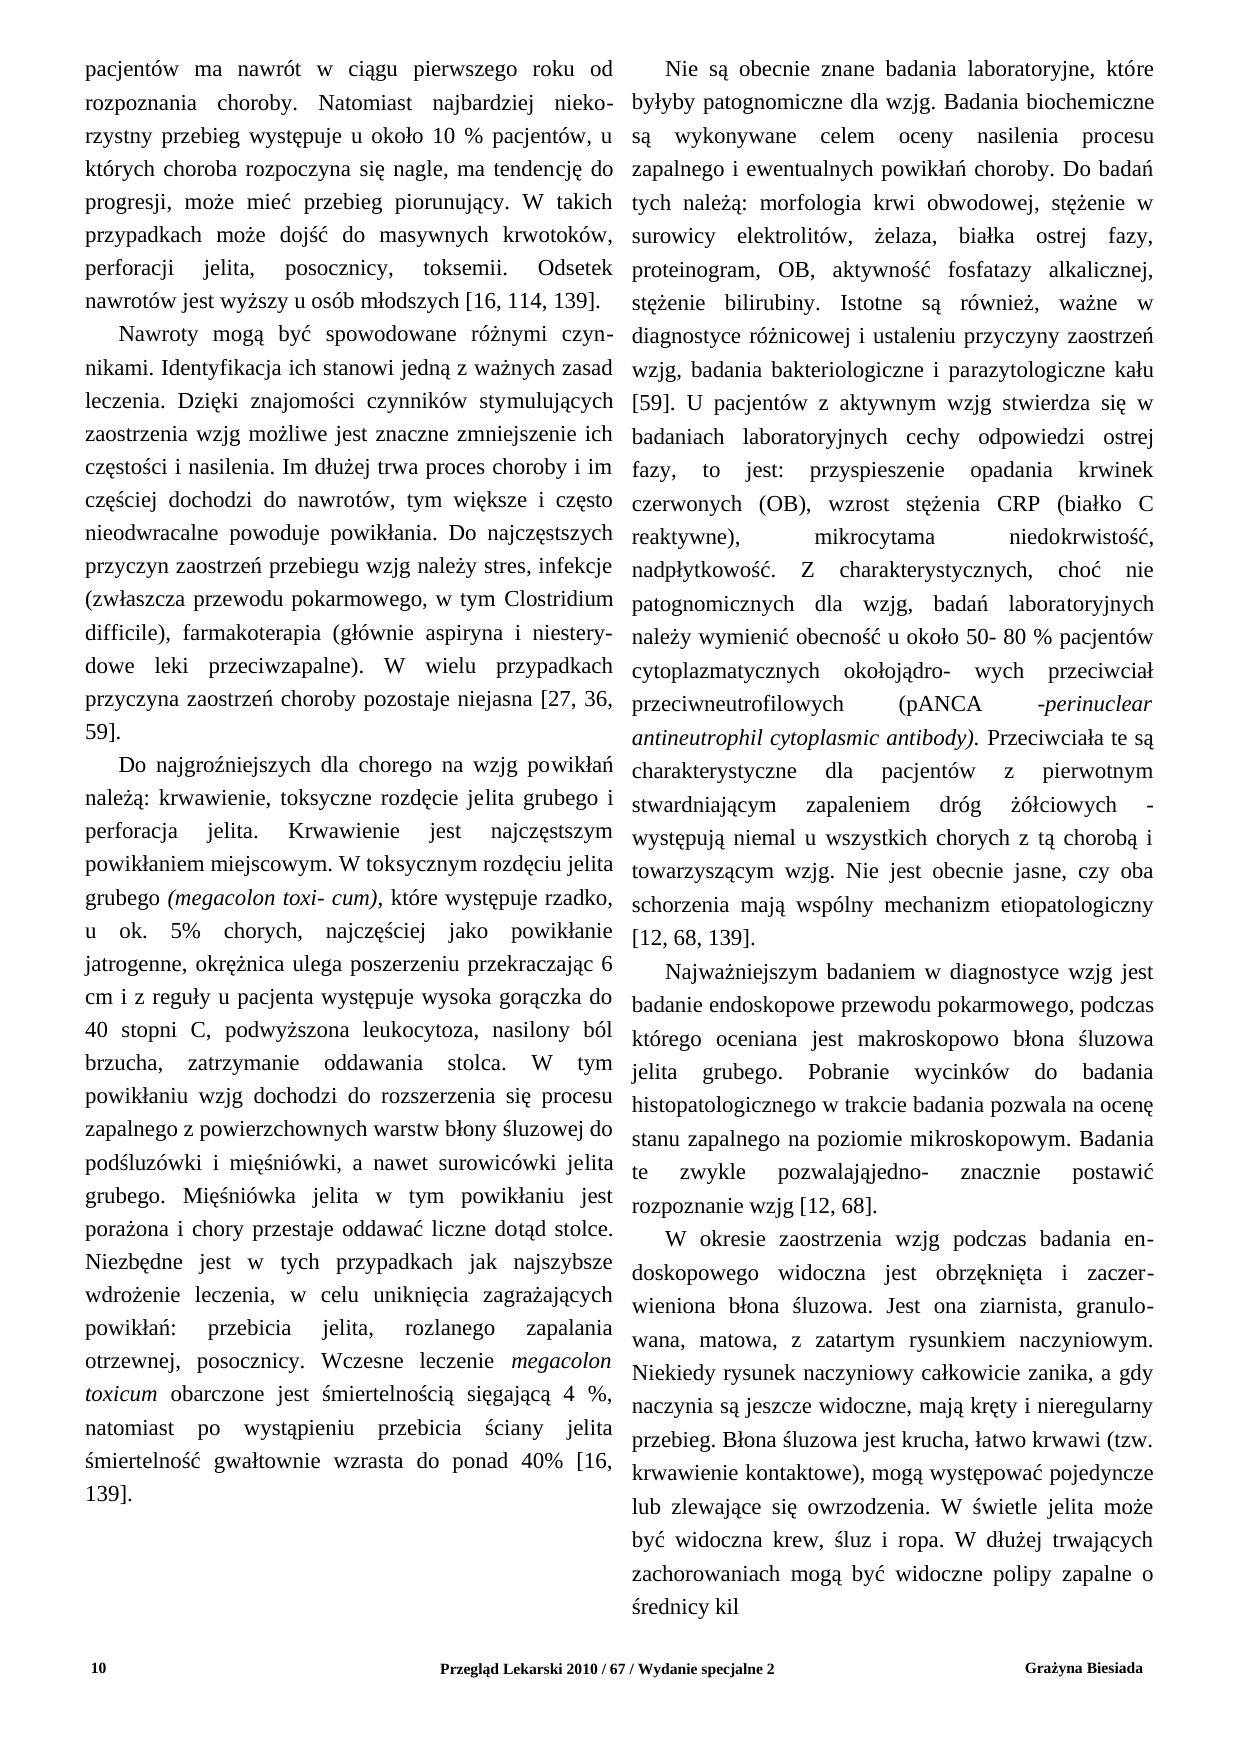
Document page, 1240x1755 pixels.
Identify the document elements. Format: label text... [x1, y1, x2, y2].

text Do najgroźniejszych dla chorego na wzjg po­wikłań należą: krwawienie, toksyczne rozdęcie je­lita grubego i perforacja jelita. Krwawienie jest najczęstszym powikłaniem miejscowym. W tok­sycznym rozdęciu jelita grubego (megacolon toxi- cum), które występuje rzadko, u ok. 5% chorych, najczęściej jako powikłanie jatrogenne, okrężnica ulega poszerzeniu przekraczając 6 cm i z reguły u pacjenta występuje wysoka gorączka do 40 stopni C, podwyższona leukocytoza, nasilony ból brzucha, zatrzymanie oddawania stolca. W tym powikłaniu wzjg dochodzi do rozszerzenia się procesu zapalne­go z powierzchownych warstw błony śluzowej do podśluzówki i mięśniówki, a nawet surowicówki je­lita grubego. Mięśniówka jelita w tym powikłaniu jest porażona i chory przestaje oddawać liczne do­tąd stolce. Niezbędne jest w tych przypadkach jak najszybsze wdrożenie leczenia, w celu uniknięcia zagrażających powikłań: przebicia jelita, rozlanego zapalania otrzewnej, posocznicy. Wczesne leczenie megacolon toxicum obarczone jest śmiertelnością sięgającą 4 %, natomiast po wystąpieniu przebicia ściany jelita śmiertelność gwałtownie wzrasta do ponad 40% [16, 139]. [85, 751, 613, 1506]
text Przegląd Lekarski 2010 / 67 / Wydanie specjalne 2 [440, 1659, 805, 1677]
text W okresie zaostrzenia wzjg podczas badania en­doskopowego widoczna jest obrzęknięta i zaczer­wieniona błona śluzowa. Jest ona ziarnista, granulo­wana, matowa, z zatartym rysunkiem naczyniowym. Niekiedy rysunek naczyniowy całkowicie zanika, a gdy naczynia są jeszcze widoczne, mają kręty i nieregularny przebieg. Błona śluzowa jest krucha, łatwo krwawi (tzw. krwawienie kontaktowe), mogą występować pojedyncze lub zlewające się owrzo­dzenia. W świetle jelita może być widoczna krew, śluz i ropa. W dłużej trwających zachorowaniach mogą być widoczne polipy zapalne o średnicy kil­ [632, 1225, 1154, 1619]
text Grażyna Biesiada [1024, 1658, 1151, 1676]
text Najważniejszym badaniem w diagnostyce wzjg jest badanie endoskopowe przewodu pokarmowe­go, podczas którego oceniana jest makroskopowo błona śluzowa jelita grubego. Pobranie wycinków do badania histopatologicznego w trakcie badania pozwala na ocenę stanu zapalnego na poziomie mi­kroskopowym. Badania te zwykle pozwalająjedno- znacznie postawić rozpoznanie wzjg [12, 68]. [632, 958, 1154, 1218]
text Nawroty mogą być spowodowane różnymi czyn­nikami. Identyfikacja ich stanowi jedną z ważnych zasad leczenia. Dzięki znajomości czynników sty­mulujących zaostrzenia wzjg możliwe jest znaczne zmniejszenie ich częstości i nasilenia. Im dłużej trwa proces choroby i im częściej dochodzi do nawro­tów, tym większe i często nieodwracalne powoduje powikłania. Do najczęstszych przyczyn zaostrzeń przebiegu wzjg należy stres, infekcje (zwłaszcza przewodu pokarmowego, w tym Clostridium diffi­cile), farmakoterapia (głównie aspiryna i niestery- dowe leki przeciwzapalne). W wielu przypadkach przyczyna zaostrzeń choroby pozostaje niejasna [27, 36, 59]. [85, 321, 613, 744]
text 10 [91, 1658, 111, 1676]
text Nie są obecnie znane badania laboratoryjne, któ­re byłyby patognomiczne dla wzjg. Badania bioche­miczne są wykonywane celem oceny nasilenia pro­cesu zapalnego i ewentualnych powikłań choroby. Do badań tych należą: morfologia krwi obwodowej, stężenie w surowicy elektrolitów, żelaza, białka ostrej fazy, proteinogram, OB, aktywność fosfatazy alkalicznej, stężenie bilirubiny. Istotne są również, ważne w diagnostyce różnicowej i ustaleniu przy­czyny zaostrzeń wzjg, badania bakteriologiczne i pa­razytologiczne kału [59]. U pacjentów z aktywnym wzjg stwierdza się w badaniach laboratoryjnych ce­chy odpowiedzi ostrej fazy, to jest: przyspieszenie opadania krwinek czerwonych (OB), wzrost stęże­nia CRP (białko C reaktywne), mikrocytama niedo­krwistość, nadpłytkowość. Z charakterystycznych, choć nie patognomicznych dla wzjg, badań labora­toryjnych należy wymienić obecność u około 50- 80 % pacjentów cytoplazmatycznych okołojądro- wych przeciwciał przeciwneutrofilowych (pANCA -perinuclear antineutrophil cytoplasmic antibody). Przeciwciała te są charakterystyczne dla pacjentów z pierwotnym stwardniającym zapaleniem dróg żół­ciowych - występują niemal u wszystkich chorych z tą chorobą i towarzyszącym wzjg. Nie jest obecnie jasne, czy oba schorzenia mają wspólny mechanizm etiopatologiczny [12, 68, 139]. [632, 55, 1154, 951]
text pacjentów ma nawrót w ciągu pierwszego roku od rozpoznania choroby. Natomiast najbardziej nieko­rzystny przebieg występuje u około 10 % pacjentów, u których choroba rozpoczyna się nagle, ma tenden­cję do progresji, może mieć przebieg piorunujący. W takich przypadkach może dojść do masywnych krwotoków, perforacji jelita, posocznicy, toksemii. Odsetek nawrotów jest wyższy u osób młodszych [16, 114, 139]. [85, 56, 613, 314]
